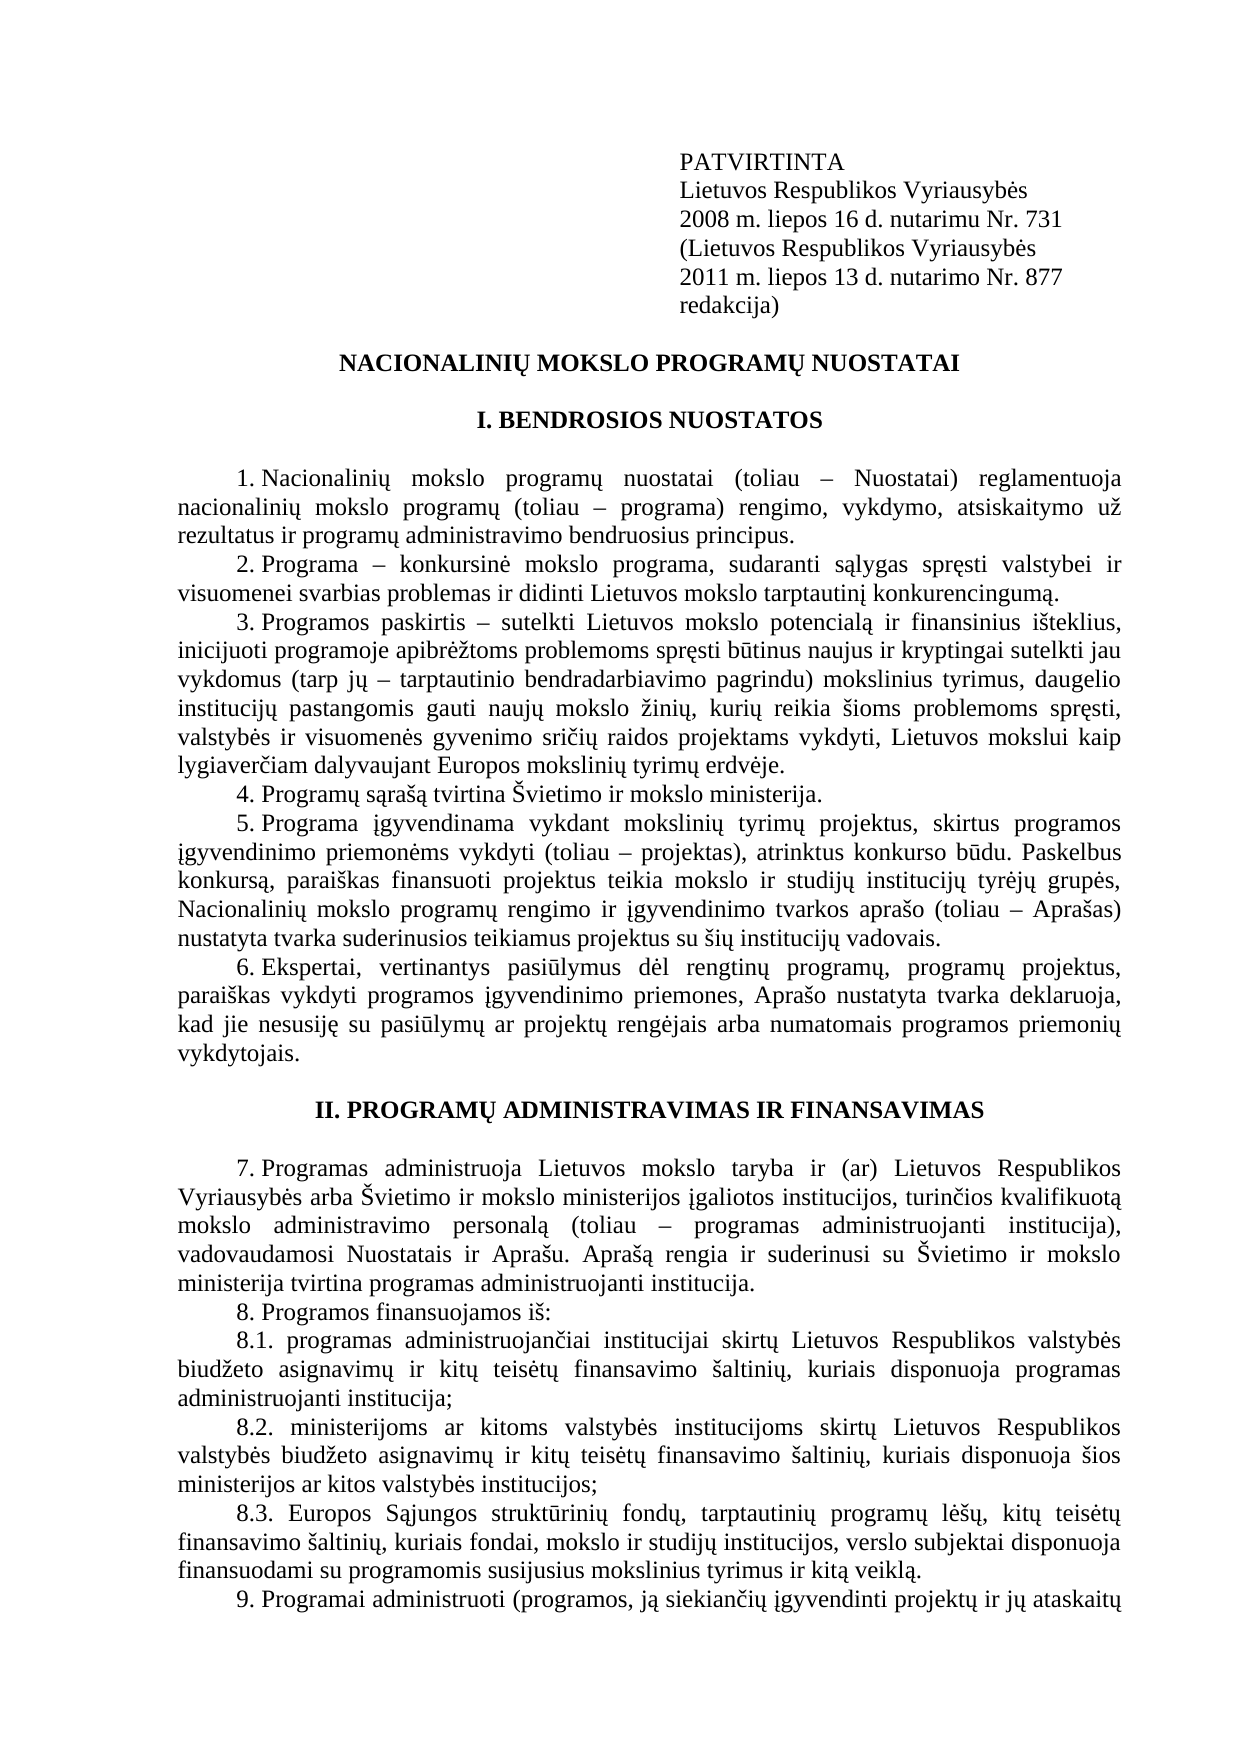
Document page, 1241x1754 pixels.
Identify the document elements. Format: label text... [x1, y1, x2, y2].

text 3. Programos paskirtis – sutelkti Lietuvos mokslo potencialą ir finansinius išteklius, inicijuoti programoje apibrėžtoms problemoms spręsti būtinus naujus ir kryptingai sutelkti jau vykdomus (tarp jų – tarptautinio bendradarbiavimo pagrindu) mokslinius tyrimus, daugelio institucijų pastangomis gauti naujų mokslo žinių, kurių reikia šioms problemoms spręsti, valstybės ir visuomenės gyvenimo sričių raidos projektams vykdyti, Lietuvos mokslui kaip lygiaverčiam dalyvaujant Europos mokslinių tyrimų erdvėje. [177, 607, 1122, 779]
text Patvirtinta [679, 147, 1122, 176]
text Lietuvos Respublikos Vyriausybės [679, 176, 1122, 204]
text (Lietuvos Respublikos Vyriausybės [679, 233, 1122, 262]
text II. PROGRAMŲ ADMINISTRAVIMAS IR FINANSAVIMAS [177, 1096, 1122, 1124]
text 2008 m. liepos 16 d. nutarimu Nr. 731 [679, 204, 1122, 233]
text 9. Programai administruoti (programos, ją siekiančių įgyvendinti projektų ir jų ataskaitų [177, 1584, 1122, 1613]
text 6. Ekspertai, vertinantys pasiūlymus dėl rengtinų programų, programų projektus, paraiškas vykdyti programos įgyvendinimo priemones, Aprašo nustatyta tvarka deklaruoja, kad jie nesusiję su pasiūlymų ar projektų rengėjais arba numatomais programos priemonių vykdytojais. [177, 952, 1122, 1067]
text 1. Nacionalinių mokslo programų nuostatai (toliau – Nuostatai) reglamentuoja nacionalinių mokslo programų (toliau – programa) rengimo, vykdymo, atsiskaitymo už rezultatus ir programų administravimo bendruosius principus. [177, 463, 1122, 549]
text I. BENDROSIOS NUOSTATOS [177, 406, 1122, 434]
text 4. Programų sąrašą tvirtina Švietimo ir mokslo ministerija. [177, 779, 1122, 808]
text redakcija) [679, 291, 1122, 319]
text 8.3. Europos Sąjungos struktūrinių fondų, tarptautinių programų lėšų, kitų teisėtų finansavimo šaltinių, kuriais fondai, mokslo ir studijų institucijos, verslo subjektai disponuoja finansuodami su programomis susijusius mokslinius tyrimus ir kitą veiklą. [177, 1498, 1122, 1584]
text 2. Programa – konkursinė mokslo programa, sudaranti sąlygas spręsti valstybei ir visuomenei svarbias problemas ir didinti Lietuvos mokslo tarptautinį konkurencingumą. [177, 549, 1122, 607]
text 5. Programa įgyvendinama vykdant mokslinių tyrimų projektus, skirtus programos įgyvendinimo priemonėms vykdyti (toliau – projektas), atrinktus konkurso būdu. Paskelbus konkursą, paraiškas finansuoti projektus teikia mokslo ir studijų institucijų tyrėjų grupės, Nacionalinių mokslo programų rengimo ir įgyvendinimo tvarkos aprašo (toliau – Aprašas) nustatyta tvarka suderinusios teikiamus projektus su šių institucijų vadovais. [177, 808, 1122, 952]
text 2011 m. liepos 13 d. nutarimo Nr. 877 [679, 262, 1122, 291]
text NACIONALINIŲ MOKSLO PROGRAMŲ NUOSTATAI [177, 348, 1122, 377]
text 8.1. programas administruojančiai institucijai skirtų Lietuvos Respublikos valstybės biudžeto asignavimų ir kitų teisėtų finansavimo šaltinių, kuriais disponuoja programas administruojanti institucija; [177, 1326, 1122, 1412]
text 8. Programos finansuojamos iš: [177, 1297, 1122, 1326]
text 7. Programas administruoja Lietuvos mokslo taryba ir (ar) Lietuvos Respublikos Vyriausybės arba Švietimo ir mokslo ministerijos įgaliotos institucijos, turinčios kvalifikuotą mokslo administravimo personalą (toliau – programas administruojanti institucija), vadovaudamosi Nuostatais ir Aprašu. Aprašą rengia ir suderinusi su Švietimo ir mokslo ministerija tvirtina programas administruojanti institucija. [177, 1153, 1122, 1297]
text 8.2. ministerijoms ar kitoms valstybės institucijoms skirtų Lietuvos Respublikos valstybės biudžeto asignavimų ir kitų teisėtų finansavimo šaltinių, kuriais disponuoja šios ministerijos ar kitos valstybės institucijos; [177, 1412, 1122, 1498]
